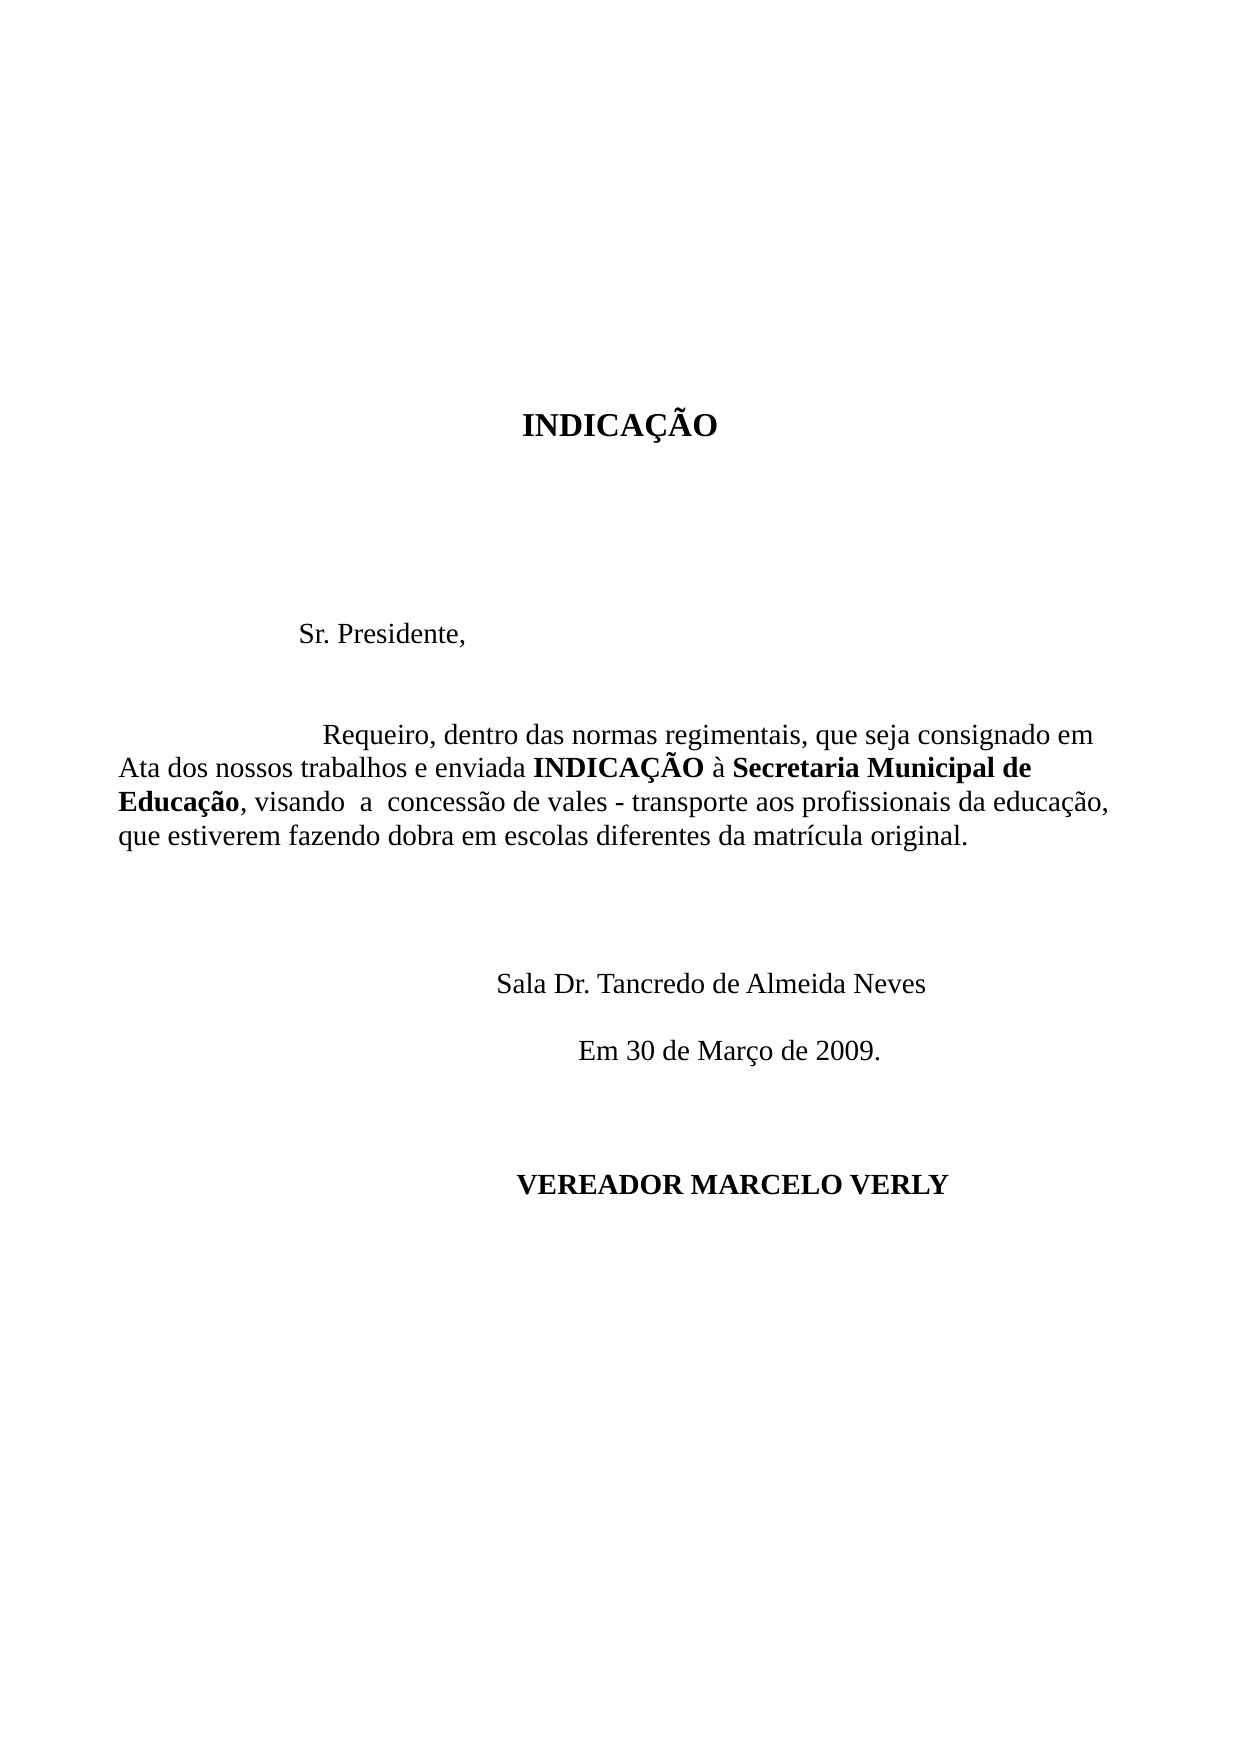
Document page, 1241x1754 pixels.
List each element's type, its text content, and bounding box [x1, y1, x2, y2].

text VEREADOR MARCELO VERLY [118, 1167, 1122, 1201]
text Requeiro, dentro das normas regimentais, que seja consignado em Ata dos nossos trabalhos e enviada INDICAÇÃO à Secretaria Municipal de Educação, visando a concessão de vales - transporte aos profissionais da educação, que estiverem fazendo dobra em escolas diferentes da matrícula original. [118, 717, 1122, 851]
text INDICAÇÃO [118, 406, 1122, 444]
text Em 30 de Março de 2009. [118, 1033, 1122, 1067]
text Sala Dr. Tancredo de Almeida Neves [118, 966, 1122, 1000]
text Sr. Presidente, [118, 616, 1122, 650]
